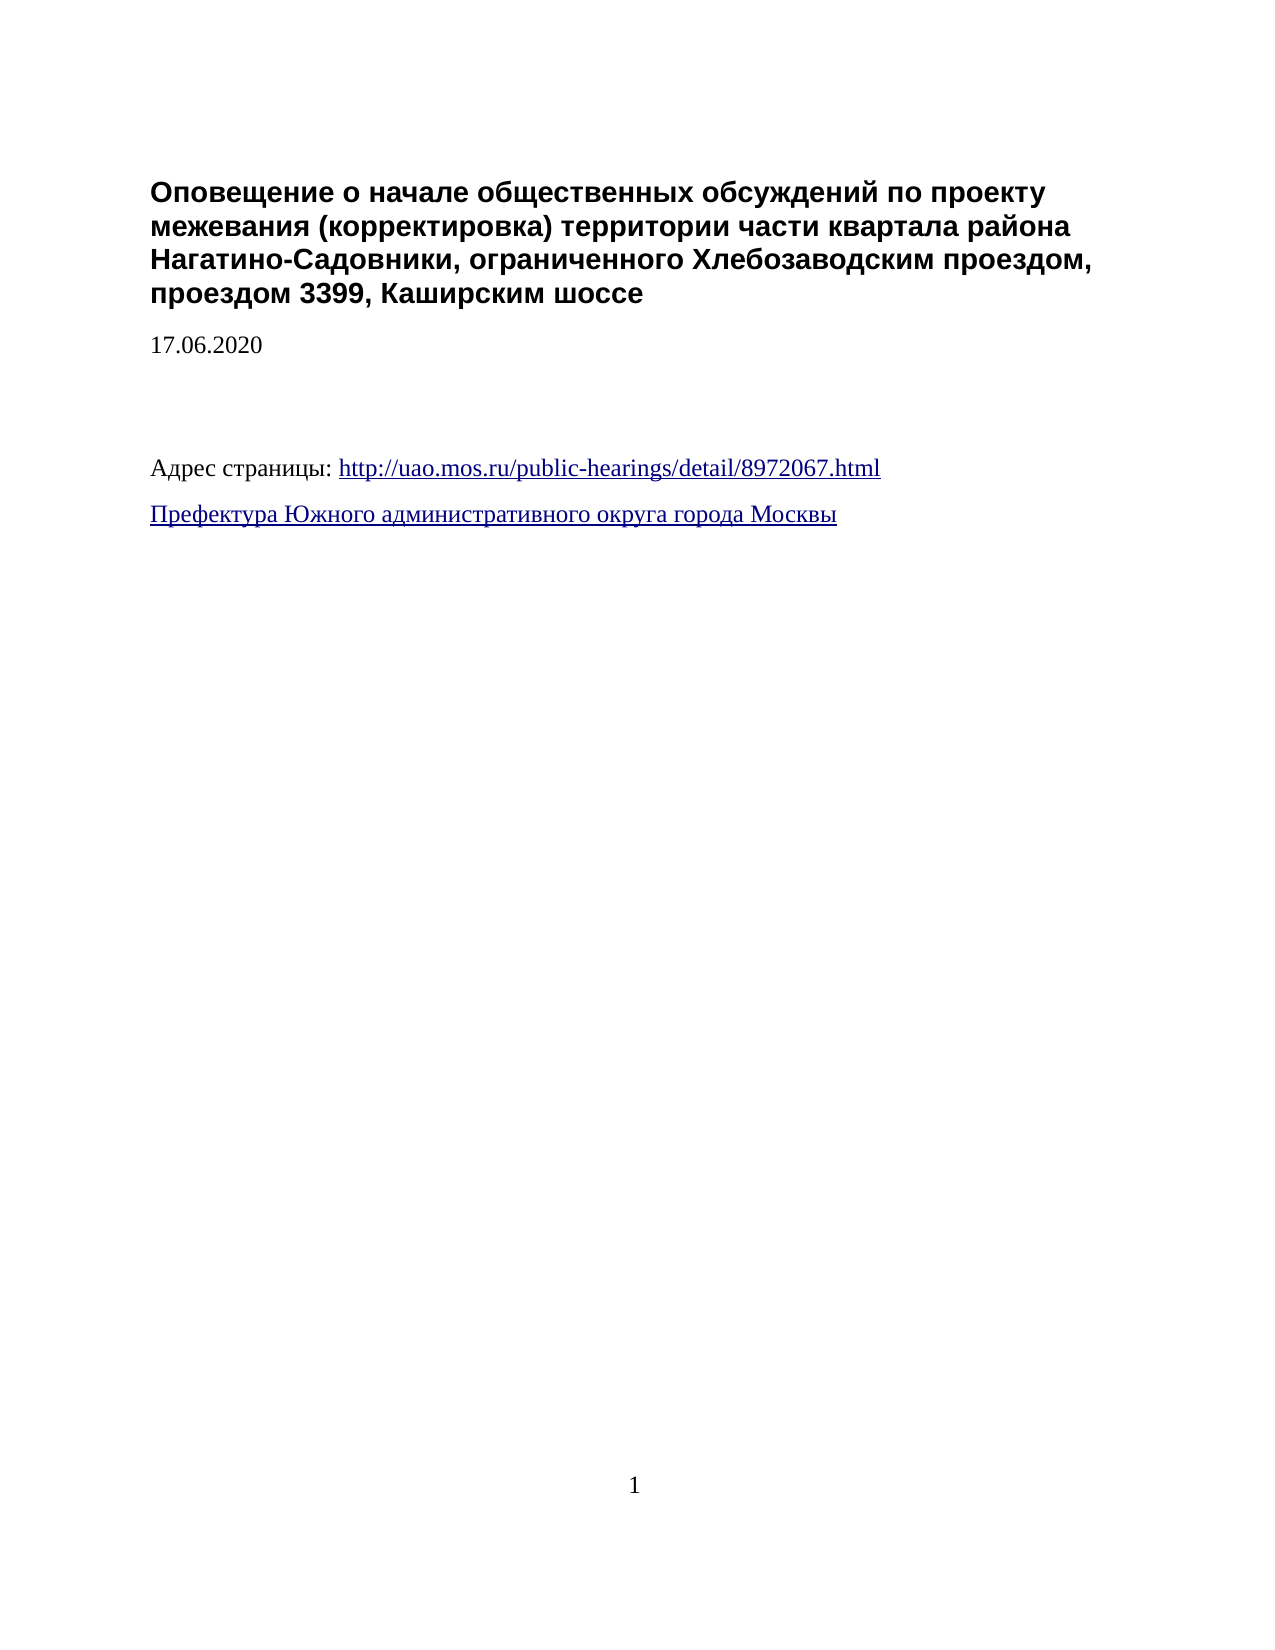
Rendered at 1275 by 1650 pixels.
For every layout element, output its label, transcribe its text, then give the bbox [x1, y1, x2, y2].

text Адрес страницы: http://uao.mos.ru/public-hearings/detail/8972067.html [150, 453, 1125, 481]
text 17.06.2020 [150, 331, 1125, 359]
subtitle Оповещение о начале общественных обсуждений по проекту межевания (корректировка) территории части квартала района Нагатино-Садовники, ограниченного Хлебозаводским проездом, проездом 3399, Каширским шоссе [150, 175, 1125, 309]
text Префектура Южного административного округа города Москвы [150, 499, 1125, 528]
